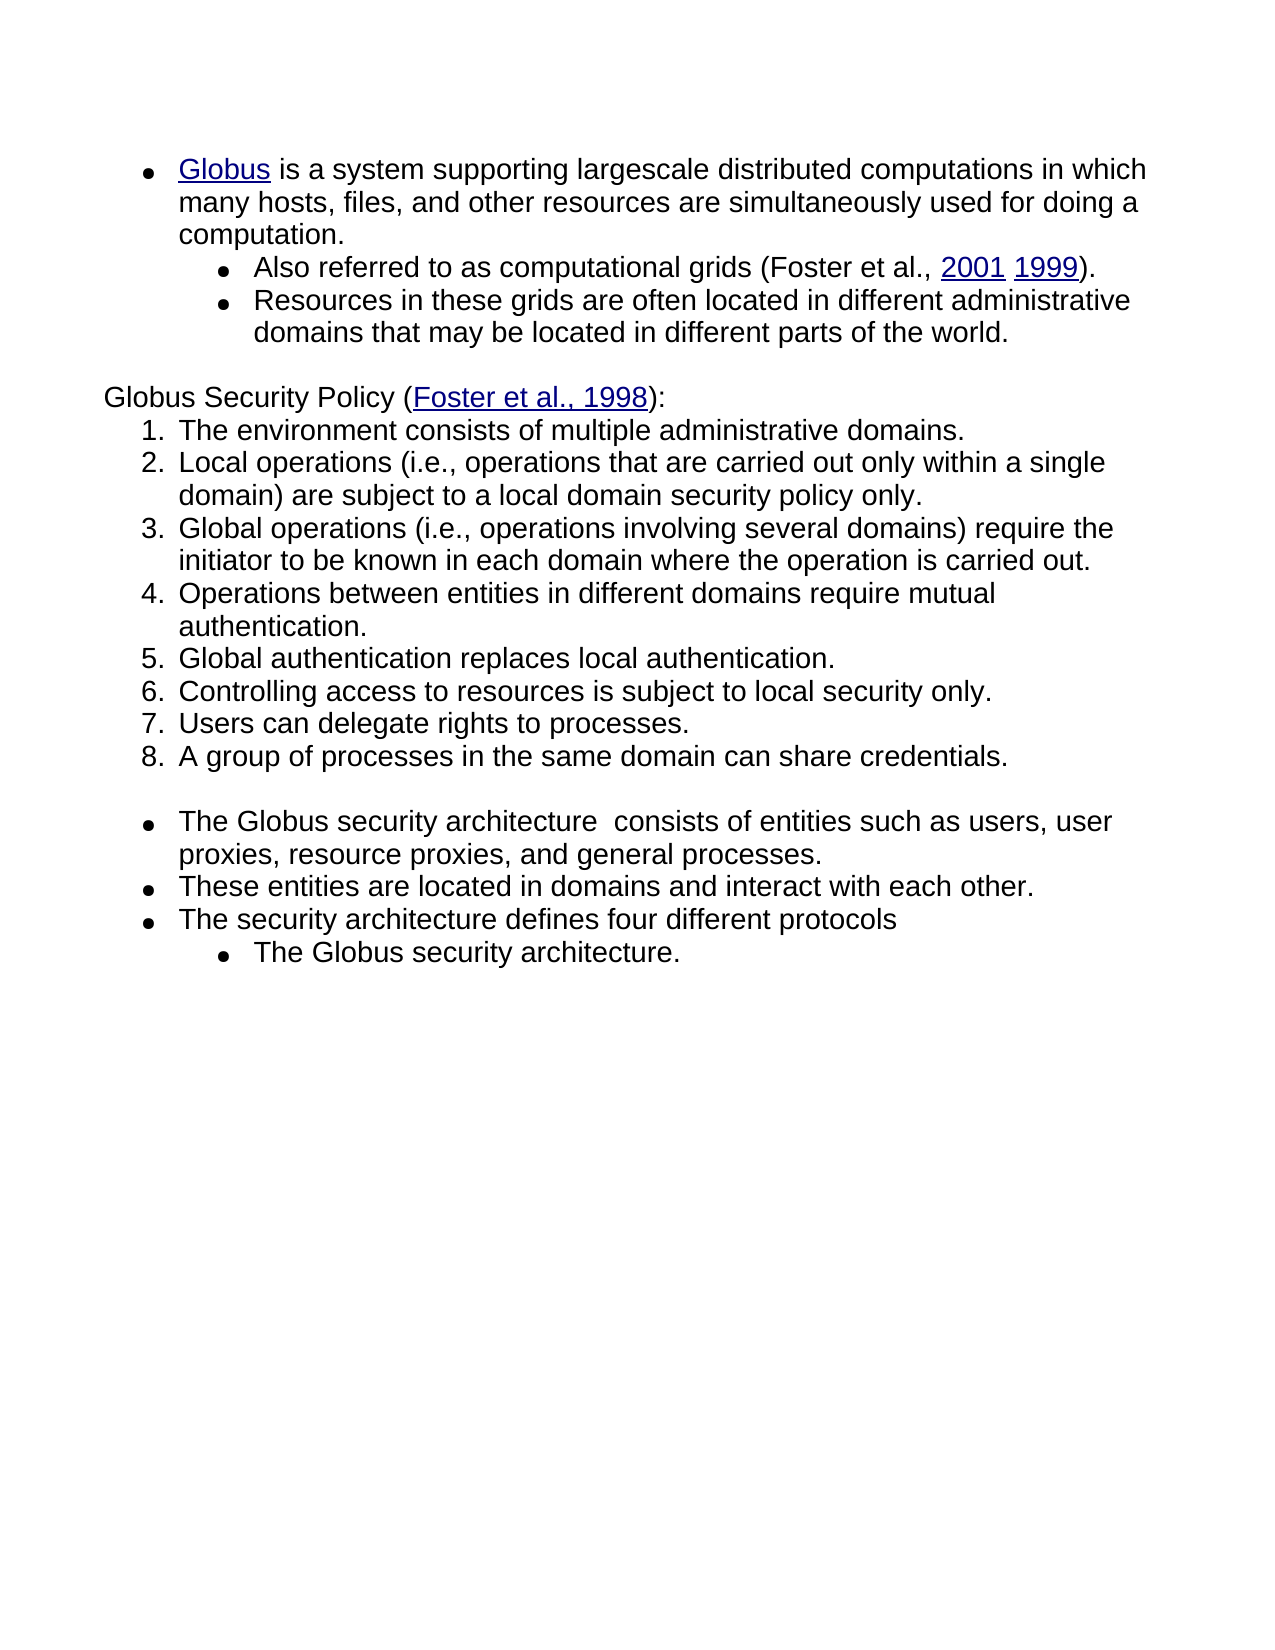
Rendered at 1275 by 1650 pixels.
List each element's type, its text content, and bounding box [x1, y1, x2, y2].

list Global operations (i.e., operations involving several domains) require the initiator to be known in each domain where the operation is carried out. [141, 512, 1172, 577]
list Local operations (i.e., operations that are carried out only within a single domain) are subject to a local domain security policy only. [141, 446, 1172, 512]
list Users can delegate rights to processes. [141, 707, 1172, 740]
list Global authentication replaces local authentication. [141, 642, 1172, 675]
list A group of processes in the same domain can share credentials. [141, 740, 1172, 772]
list The security architecture defines four different protocols [141, 903, 1172, 936]
list Controlling access to resources is subject to local security only. [141, 675, 1172, 707]
list Operations between entities in different domains require mutual authentication. [141, 577, 1172, 642]
list The environment consists of multiple administrative domains. [141, 414, 1172, 446]
list Also referred to as computational grids (Foster et al., 2001 1999). [216, 251, 1172, 283]
list The Globus security architecture consists of entities such as users, user proxies, resource proxies, and general processes. [141, 805, 1172, 870]
list Globus is a system supporting largescale distributed computations in which many hosts, files, and other resources are simultaneously used for doing a computation. [141, 153, 1172, 251]
text Globus Security Policy (Foster et al., 1998): [103, 381, 1172, 414]
list The Globus security architecture. [216, 936, 1172, 968]
list Resources in these grids are often located in different administrative domains that may be located in different parts of the world. [216, 283, 1172, 349]
list These entities are located in domains and interact with each other. [141, 870, 1172, 903]
